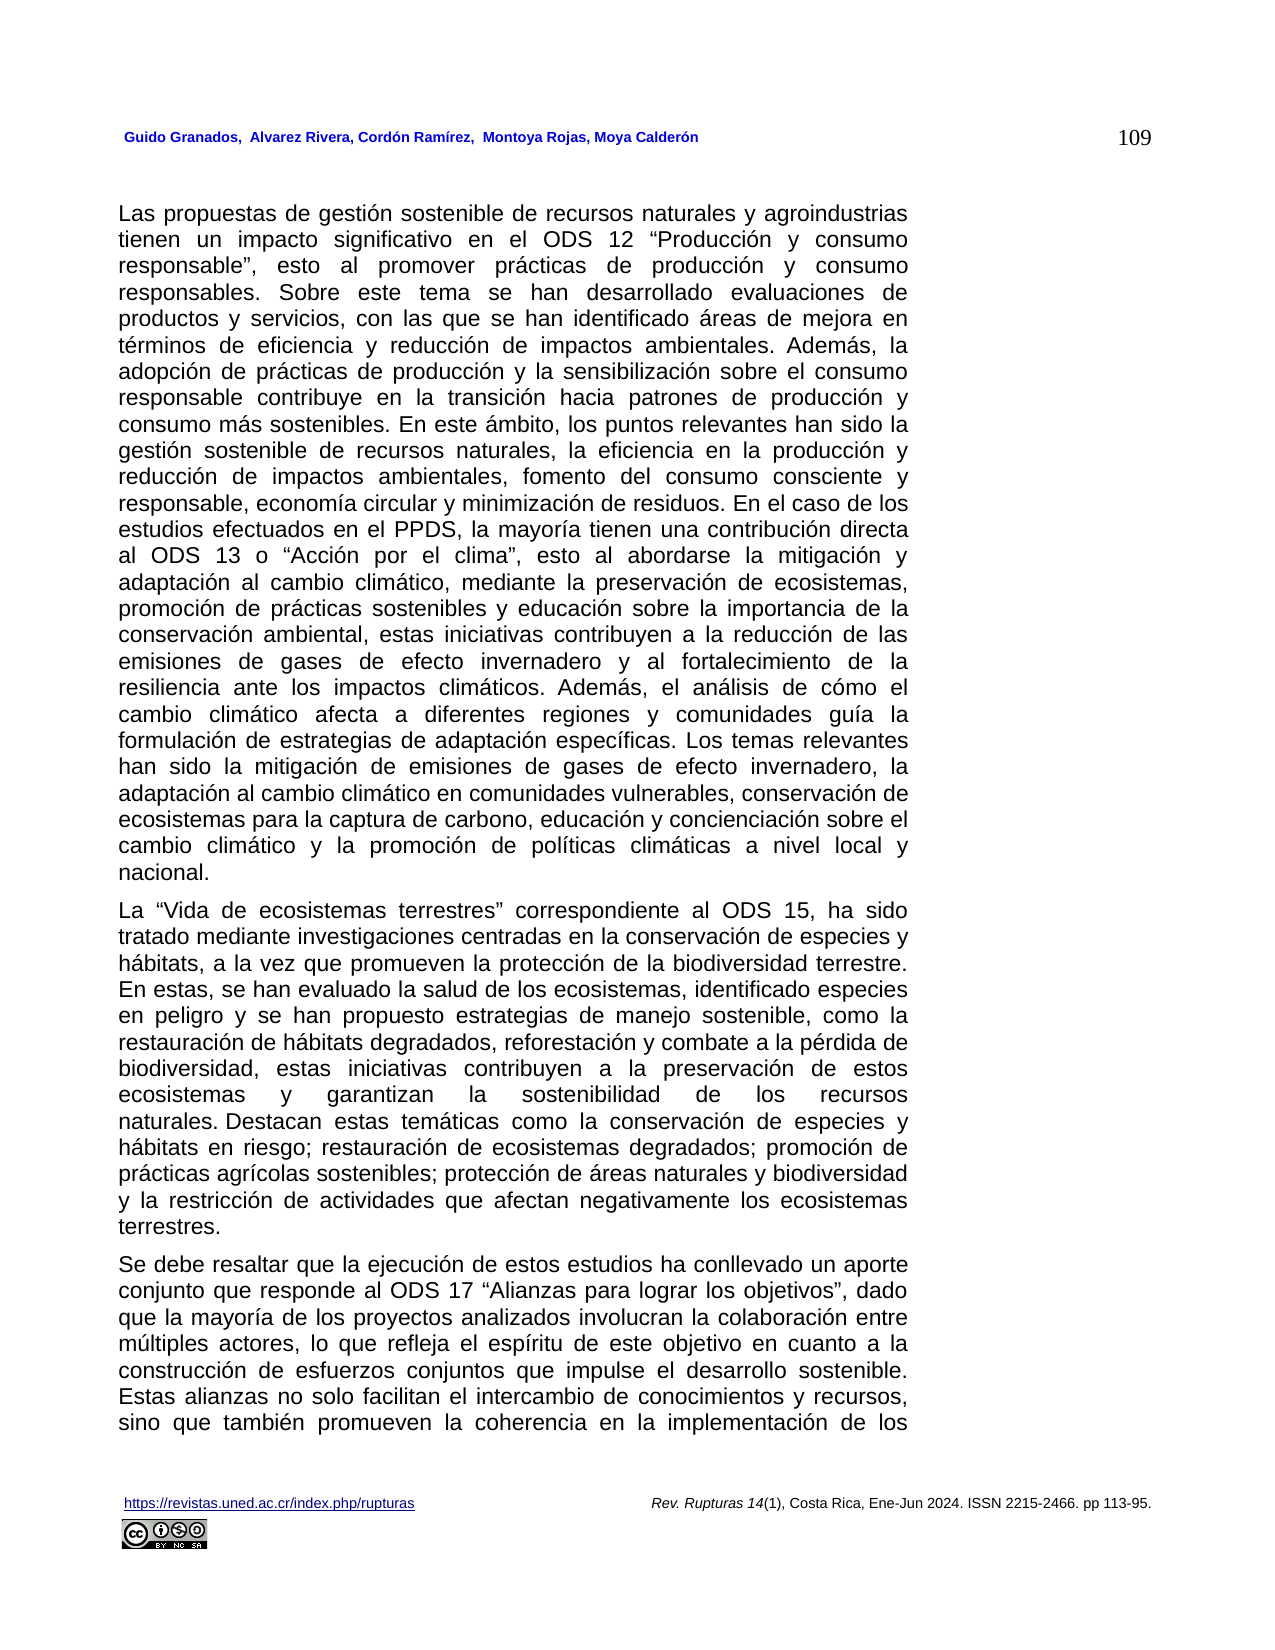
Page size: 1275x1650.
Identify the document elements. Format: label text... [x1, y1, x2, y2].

text Las propuestas de gestión sostenible de recursos naturales y agroindustrias tienen un impacto significativo en el ODS 12 “Producción y consumo responsable”, esto al promover prácticas de producción y consumo responsables. Sobre este tema se han desarrollado evaluaciones de productos y servicios, con las que se han identificado áreas de mejora en términos de eficiencia y reducción de impactos ambientales. Además, la adopción de prácticas de producción y la sensibilización sobre el consumo responsable contribuye en la transición hacia patrones de producción y consumo más sostenibles. En este ámbito, los puntos relevantes han sido la gestión sostenible de recursos naturales, la eficiencia en la producción y reducción de impactos ambientales, fomento del consumo consciente y responsable, economía circular y minimización de residuos. En el caso de los estudios efectuados en el PPDS, la mayoría tienen una contribución directa al ODS 13 o “Acción por el clima”, esto al abordarse la mitigación y adaptación al cambio climático, mediante la preservación de ecosistemas, promoción de prácticas sostenibles y educación sobre la importancia de la conservación ambiental, estas iniciativas contribuyen a la reducción de las emisiones de gases de efecto invernadero y al fortalecimiento de la resiliencia ante los impactos climáticos. Además, el análisis de cómo el cambio climático afecta a diferentes regiones y comunidades guía la formulación de estrategias de adaptación específicas. Los temas relevantes han sido la mitigación de emisiones de gases de efecto invernadero, la adaptación al cambio climático en comunidades vulnerables, conservación de ecosistemas para la captura de carbono, educación y concienciación sobre el cambio climático y la promoción de políticas climáticas a nivel local y nacional. [118, 200, 909, 885]
picture [121, 1519, 208, 1549]
text Se debe resaltar que la ejecución de estos estudios ha conllevado un aporte conjunto que responde al ODS 17 “Alianzas para lograr los objetivos”, dado que la mayoría de los proyectos analizados involucran la colaboración entre múltiples actores, lo que refleja el espíritu de este objetivo en cuanto a la construcción de esfuerzos conjuntos que impulse el desarrollo sostenible. Estas alianzas no solo facilitan el intercambio de conocimientos y recursos, sino que también promueven la coherencia en la implementación de los [118, 1251, 909, 1436]
text La “Vida de ecosistemas terrestres” correspondiente al ODS 15, ha sido tratado mediante investigaciones centradas en la conservación de especies y hábitats, a la vez que promueven la protección de la biodiversidad terrestre. En estas, se han evaluado la salud de los ecosistemas, identificado especies en peligro y se han propuesto estrategias de manejo sostenible, como la restauración de hábitats degradados, reforestación y combate a la pérdida de biodiversidad, estas iniciativas contribuyen a la preservación de estos ecosistemas y garantizan la sostenibilidad de los recursos naturales. Destacan estas temáticas como la conservación de especies y hábitats en riesgo; restauración de ecosistemas degradados; promoción de prácticas agrícolas sostenibles; protección de áreas naturales y biodiversidad y la restricción de actividades que afectan negativamente los ecosistemas terrestres. [118, 897, 909, 1239]
